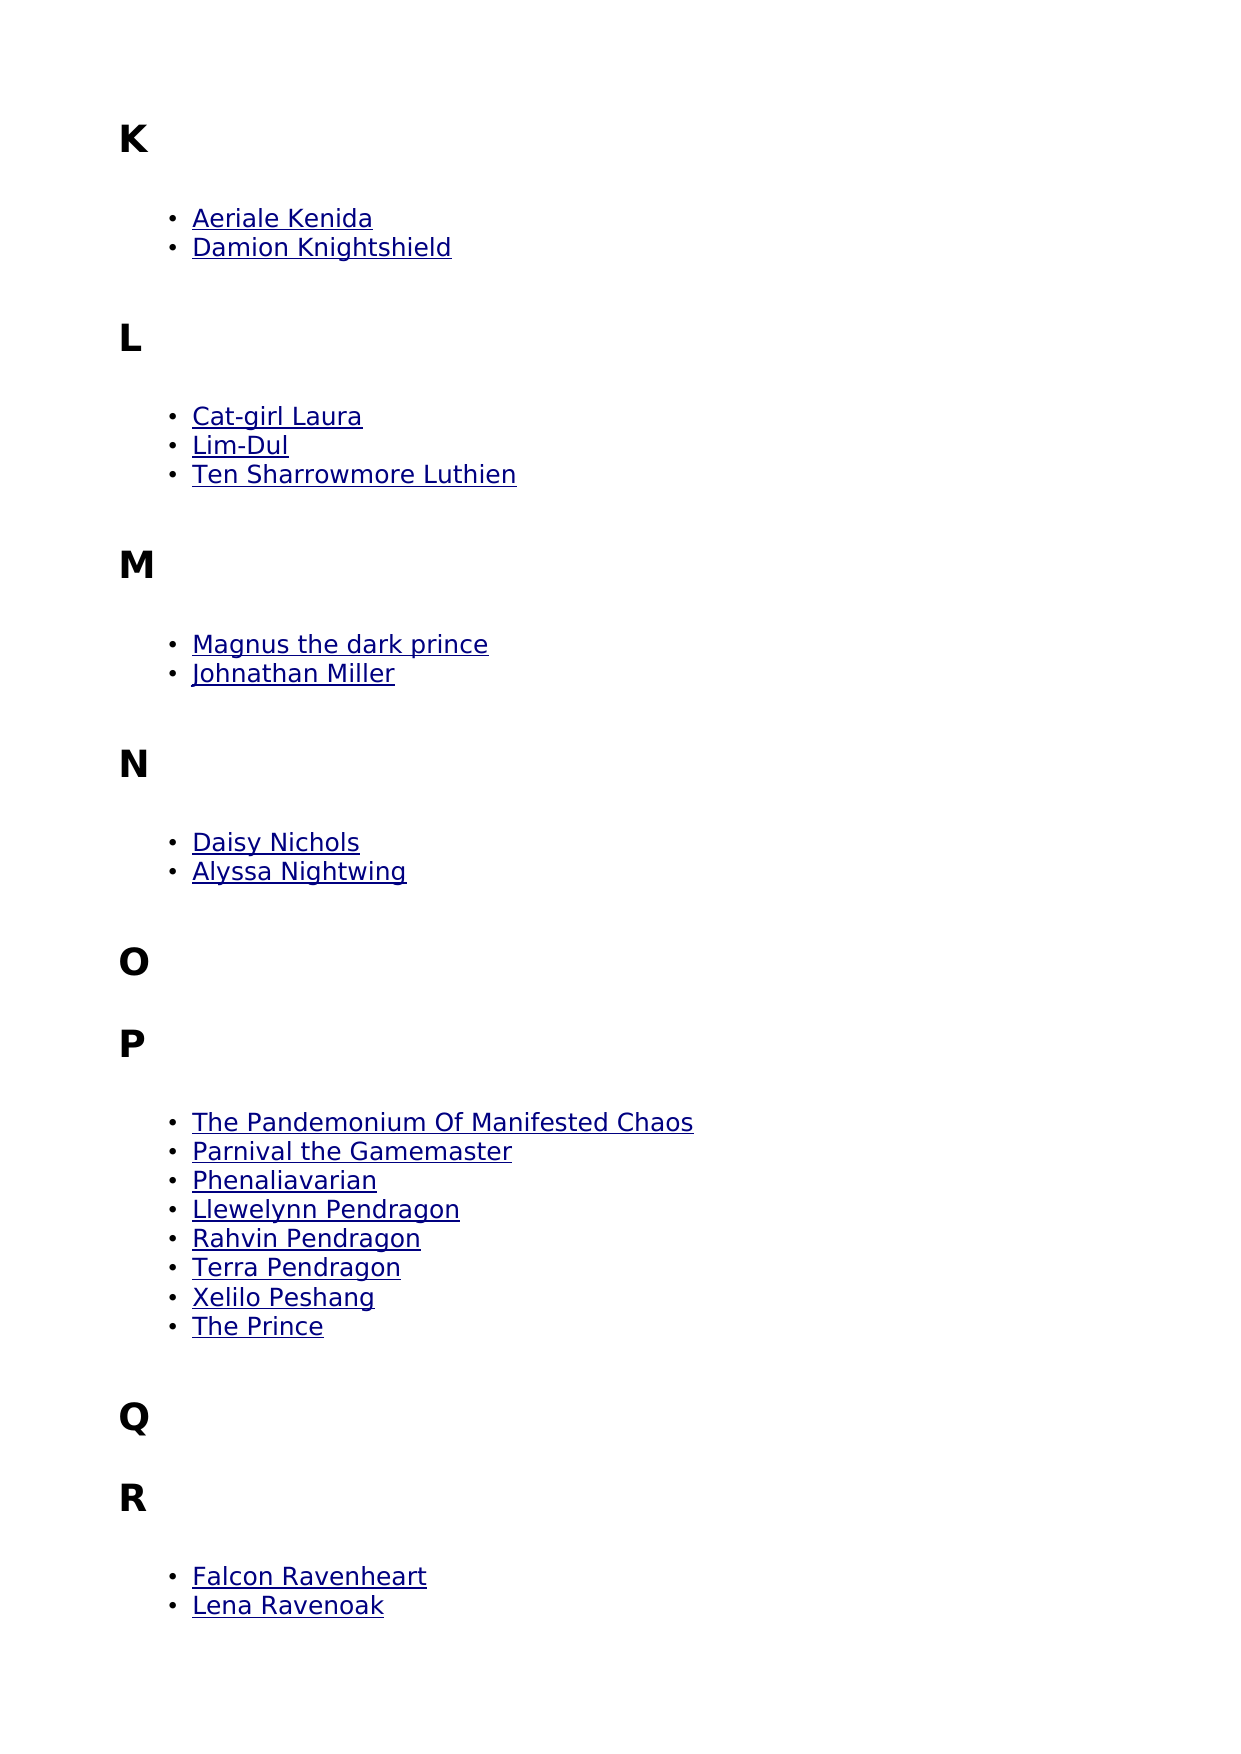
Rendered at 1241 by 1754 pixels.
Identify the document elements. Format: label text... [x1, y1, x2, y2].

subtitle K [118, 118, 1122, 162]
list Aeriale Kenida [177, 204, 1122, 233]
list The Prince [177, 1312, 1122, 1341]
subtitle Q [118, 1396, 1122, 1439]
subtitle M [118, 544, 1122, 588]
subtitle O [118, 941, 1122, 985]
list Terra Pendragon [177, 1254, 1122, 1283]
list Rahvin Pendragon [177, 1224, 1122, 1254]
list Magnus the dark prince [177, 630, 1122, 659]
subtitle R [118, 1477, 1122, 1520]
list Lim-Dul [177, 431, 1122, 461]
subtitle N [118, 743, 1122, 786]
list Alyssa Nightwing [177, 857, 1122, 887]
list Lena Ravenoak [177, 1592, 1122, 1621]
list Llewelynn Pendragon [177, 1195, 1122, 1224]
list The Pandemonium Of Manifested Chaos [177, 1108, 1122, 1137]
list Xelilo Peshang [177, 1283, 1122, 1312]
list Ten Sharrowmore Luthien [177, 461, 1122, 490]
list Daisy Nichols [177, 828, 1122, 857]
list Cat-girl Laura [177, 402, 1122, 431]
list Falcon Ravenheart [177, 1562, 1122, 1592]
list Damion Knightshield [177, 233, 1122, 262]
list Johnathan Miller [177, 659, 1122, 688]
list Parnival the Gamemaster [177, 1137, 1122, 1166]
subtitle L [118, 317, 1122, 360]
list Phenaliavarian [177, 1166, 1122, 1195]
subtitle P [118, 1022, 1122, 1066]
